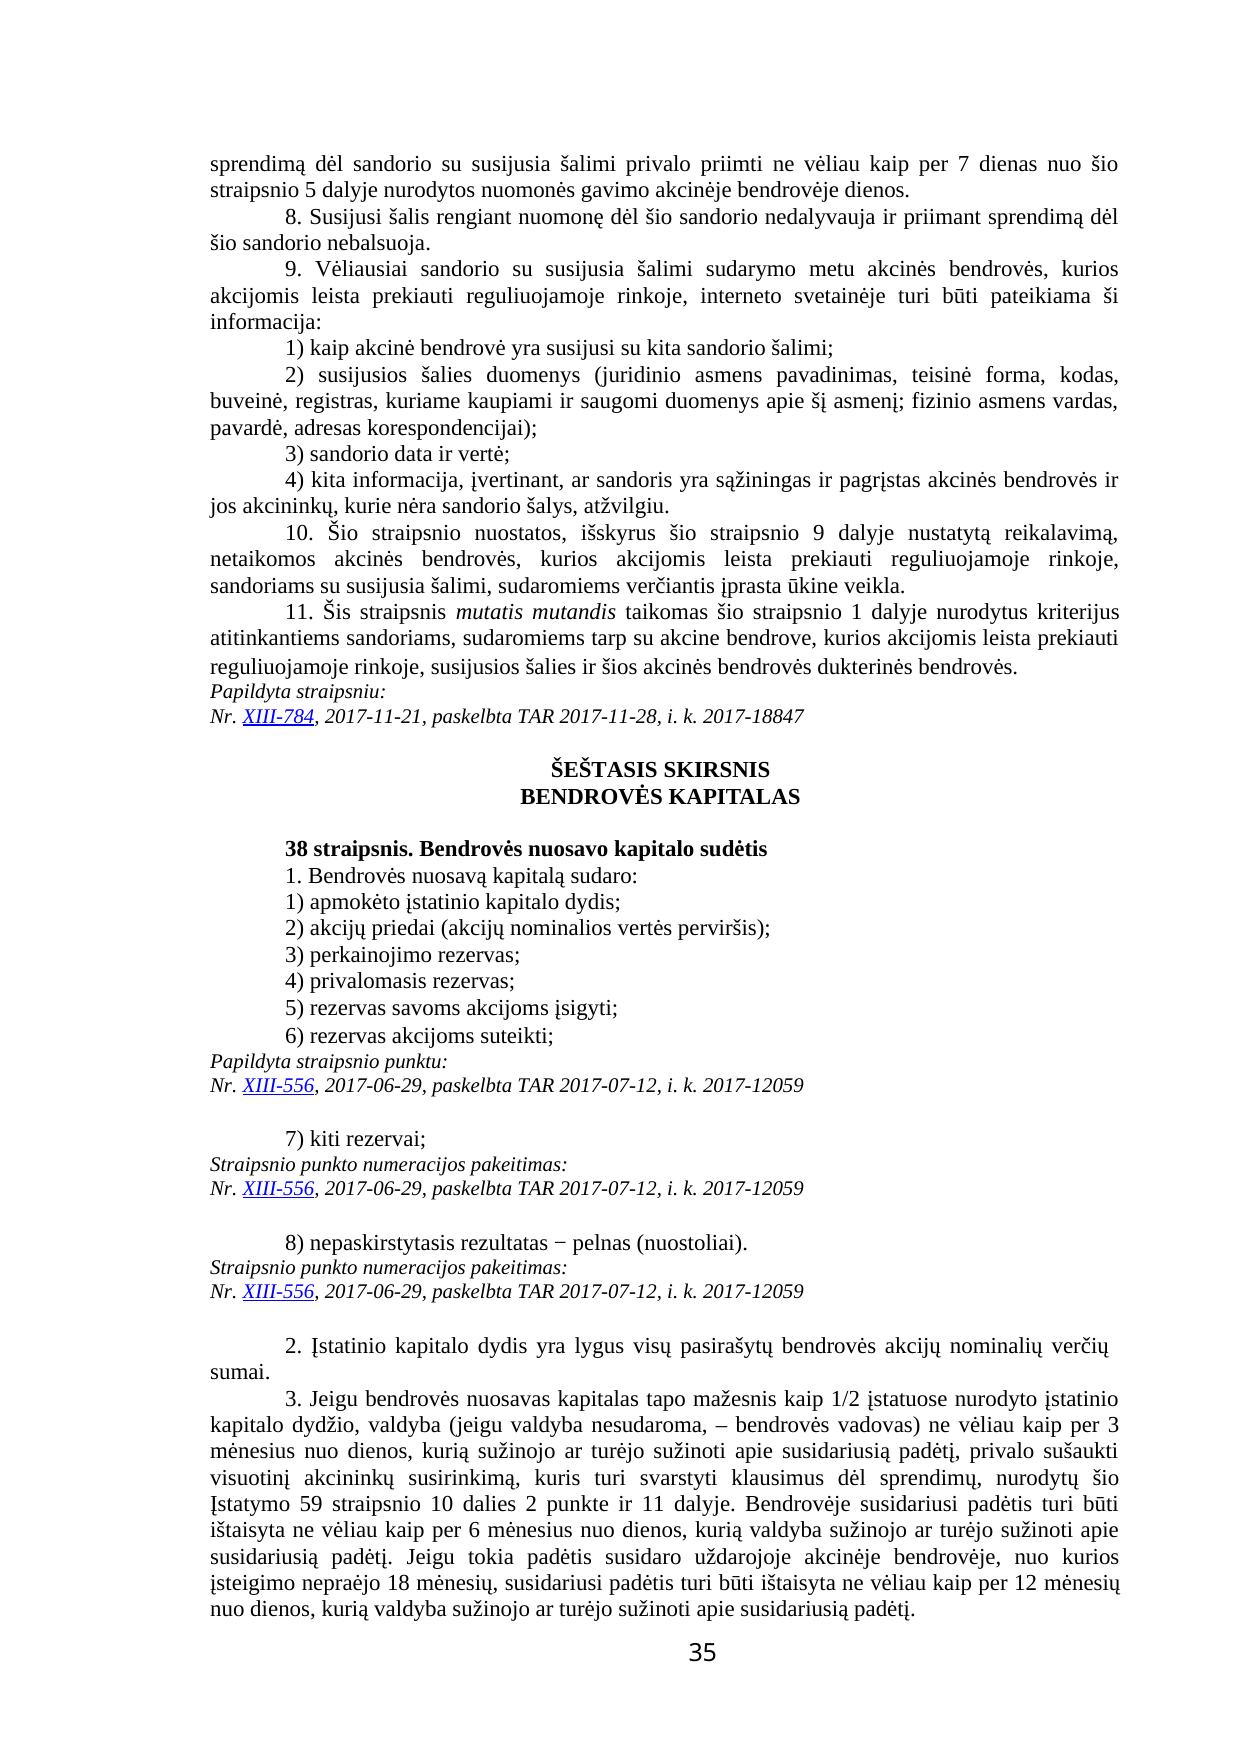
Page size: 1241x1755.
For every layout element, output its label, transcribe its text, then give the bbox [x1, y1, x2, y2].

text 10. Šio straipsnio nuostatos, išskyrus šio straipsnio 9 dalyje nustatytą reikalavimą, netaikomos akcinės bendrovės, kurios akcijomis leista prekiauti reguliuojamoje rinkoje, sandoriams su susijusia šalimi, sudaromiems verčiantis įprasta ūkine veikla. [210, 519, 1120, 598]
text 7) kiti rezervai; [210, 1126, 1111, 1152]
text Nr. XIII-556, 2017-06-29, paskelbta TAR 2017-07-12, i. k. 2017-12059 [210, 1176, 1120, 1200]
text 1) apmokėto įstatinio kapitalo dydis; [210, 888, 1111, 914]
text 1) kaip akcinė bendrovė yra susijusi su kita sandorio šalimi; [210, 334, 1120, 361]
text 9. Vėliausiai sandorio su susijusia šalimi sudarymo metu akcinės bendrovės, kurios akcijomis leista prekiauti reguliuojamoje rinkoje, interneto svetainėje turi būti pateikiama ši informacija: [210, 255, 1120, 334]
text 2. Įstatinio kapitalo dydis yra lygus visų pasirašytų bendrovės akcijų nominalių verčių sumai. [210, 1332, 1111, 1385]
text sprendimą dėl sandorio su susijusia šalimi privalo priimti ne vėliau kaip per 7 dienas nuo šio straipsnio 5 dalyje nurodytos nuomonės gavimo akcinėje bendrovėje dienos. [210, 150, 1120, 203]
text 6) rezervas akcijoms suteikti; [210, 1020, 1120, 1049]
text 8) nepaskirstytasis rezultatas − pelnas (nuostoliai). [210, 1229, 1111, 1255]
text 2) akcijų priedai (akcijų nominalios vertės perviršis); [210, 914, 1111, 941]
text Straipsnio punkto numeracijos pakeitimas: [210, 1255, 1120, 1279]
text 4) kita informacija, įvertinant, ar sandoris yra sąžiningas ir pagrįstas akcinės bendrovės ir jos akcininkų, kurie nėra sandorio šalys, atžvilgiu. [210, 466, 1120, 519]
text 3) perkainojimo rezervas; [210, 941, 1111, 967]
text Nr. XIII-556, 2017-06-29, paskelbta TAR 2017-07-12, i. k. 2017-12059 [210, 1073, 1120, 1097]
text 8. Susijusi šalis rengiant nuomonę dėl šio sandorio nedalyvauja ir priimant sprendimą dėl šio sandorio nebalsuoja. [210, 203, 1120, 255]
text Papildyta straipsnio punktu: [210, 1049, 1120, 1073]
text 2) susijusios šalies duomenys (juridinio asmens pavadinimas, teisinė forma, kodas, buveinė, registras, kuriame kaupiami ir saugomi duomenys apie šį asmenį; fizinio asmens vardas, pavardė, adresas korespondencijai); [210, 361, 1120, 440]
text 5) rezervas savoms akcijoms įsigyti; [210, 993, 1111, 1020]
text Nr. XIII-784, 2017-11-21, paskelbta TAR 2017-11-28, i. k. 2017-18847 [210, 703, 1120, 728]
text 4) privalomasis rezervas; [210, 967, 1111, 993]
text BENDROVĖS KAPITALAS [210, 783, 1111, 809]
text Papildyta straipsniu: [210, 679, 1120, 703]
text 38 straipsnis. Bendrovės nuosavo kapitalo sudėtis [210, 835, 1111, 862]
text 3. Jeigu bendrovės nuosavas kapitalas tapo mažesnis kaip 1/2 įstatuose nurodyto įstatinio kapitalo dydžio, valdyba (jeigu valdyba nesudaroma, – bendrovės vadovas) ne vėliau kaip per 3 mėnesius nuo dienos, kurią sužinojo ar turėjo sužinoti apie susidariusią padėtį, privalo sušaukti visuotinį akcininkų susirinkimą, kuris turi svarstyti klausimus dėl sprendimų, nurodytų šio Įstatymo 59 straipsnio 10 dalies 2 punkte ir 11 dalyje. Bendrovėje susidariusi padėtis turi būti ištaisyta ne vėliau kaip per 6 mėnesius nuo dienos, kurią valdyba sužinojo ar turėjo sužinoti apie susidariusią padėtį. Jeigu tokia padėtis susidaro uždarojoje akcinėje bendrovėje, nuo kurios įsteigimo nepraėjo 18 mėnesių, susidariusi padėtis turi būti ištaisyta ne vėliau kaip per 12 mėnesių nuo dienos, kurią valdyba sužinojo ar turėjo sužinoti apie susidariusią padėtį. [210, 1385, 1120, 1622]
text 1. Bendrovės nuosavą kapitalą sudaro: [210, 862, 1111, 888]
text Nr. XIII-556, 2017-06-29, paskelbta TAR 2017-07-12, i. k. 2017-12059 [210, 1279, 1120, 1303]
text 3) sandorio data ir vertė; [210, 440, 1120, 466]
text 11. Šis straipsnis mutatis mutandis taikomas šio straipsnio 1 dalyje nurodytus kriterijus atitinkantiems sandoriams, sudaromiems tarp su akcine bendrove, kurios akcijomis leista prekiauti reguliuojamoje rinkoje, susijusios šalies ir šios akcinės bendrovės dukterinės bendrovės. [210, 598, 1120, 679]
subtitle ŠEŠTASIS skirsnis [210, 756, 1111, 783]
text Straipsnio punkto numeracijos pakeitimas: [210, 1152, 1120, 1176]
